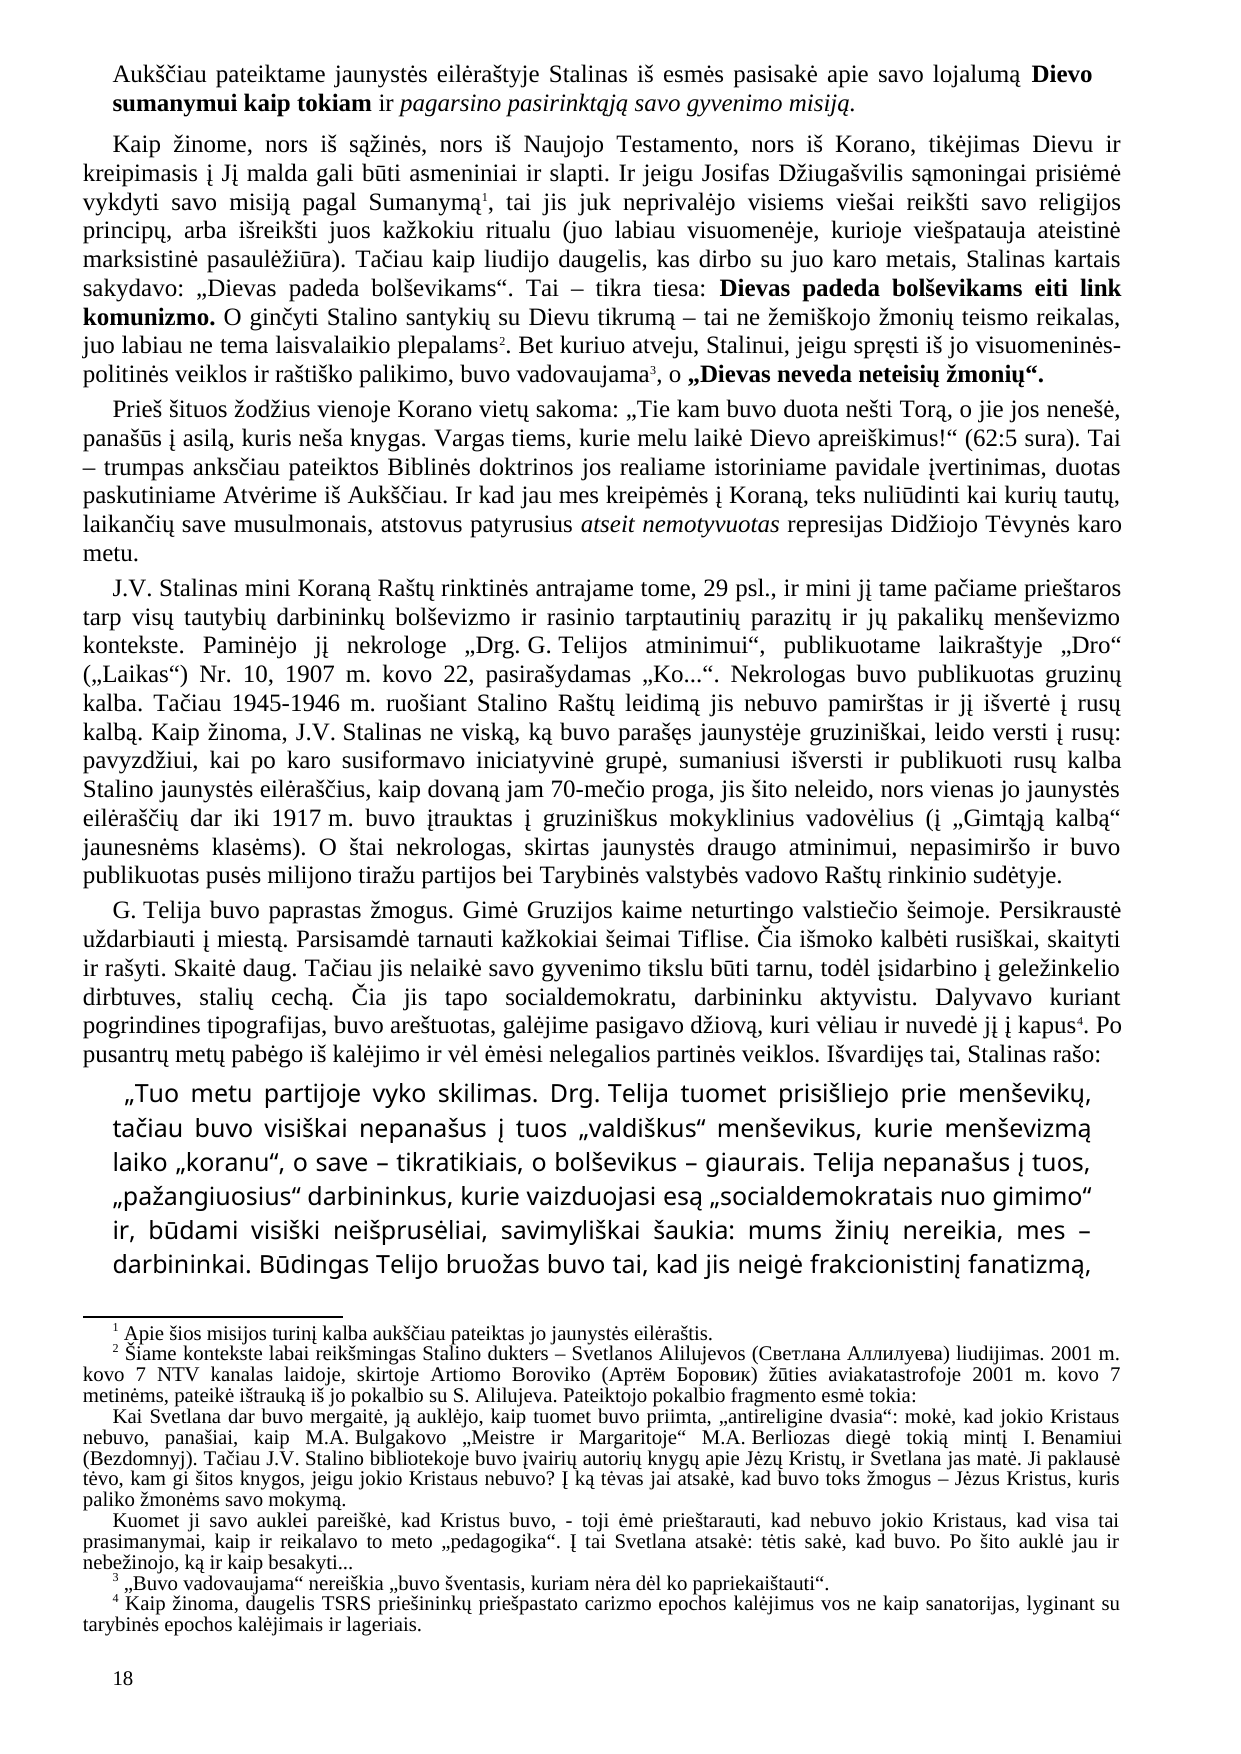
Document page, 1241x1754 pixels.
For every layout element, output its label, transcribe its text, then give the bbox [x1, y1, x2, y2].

text Aukščiau pateiktame jaunystės eilėraštyje Stalinas iš esmės pasisakė apie savo lojalumą Dievo sumanymui kaip tokiam ir pagarsino pasirinktąją savo gyvenimo misiją. [112, 59, 1092, 117]
text „Buvo vadovaujama“ nereiškia „buvo šventasis, kuriam nėra dėl ko papriekaištauti“. [83, 1573, 1122, 1594]
text Apie šios misijos turinį kalba aukščiau pateiktas jo jaunystės eilėraštis. [83, 1323, 1122, 1344]
text Šiame kontekste labai reikšmingas Stalino dukters – Svetlanos Alilujevos (Светлана Аллилуева) liudijimas. 2001 m. kovo 7 NTV kanalas laidoje, skirtoje Artiomo Boroviko (Артём Боровик) žūties aviakatastrofoje 2001 m. kovo 7 metinėms, pateikė ištrauką iš jo pokalbio su S. Alilujeva. Pateiktojo pokalbio fragmento esmė tokia: [83, 1344, 1122, 1407]
text Kai Svetlana dar buvo mergaitė, ją auklėjo, kaip tuomet buvo priimta, „antireligine dvasia“: mokė, kad jokio Kristaus nebuvo, panašiai, kaip M.A. Bulgakovo „Meistre ir Margaritoje“ M.A. Berliozas diegė tokią mintį I. Benamiui (Bezdomnyj). Tačiau J.V. Stalino bibliotekoje buvo įvairių autorių knygų apie Jėzų Kristų, ir Svetlana jas matė. Ji paklausė tėvo, kam gi šitos knygos, jeigu jokio Kristaus nebuvo? Į ką tėvas jai atsakė, kad buvo toks žmogus – Jėzus Kristus, kuris paliko žmonėms savo mokymą. [83, 1407, 1122, 1511]
text „Tuo metu partijoje vyko skilimas. Drg. Telija tuomet prisišliejo prie menševikų, tačiau buvo visiškai nepanašus į tuos „valdiškus“ menševikus, kurie menševizmą laiko „koranu“, o save – tikratikiais, o bolševikus – giaurais. Telija nepanašus į tuos, „pažangiuosius“ darbininkus, kurie vaizduojasi esą „socialdemokratais nuo gimimo“ ir, būdami visiški neišprusėliai, savimyliškai šaukia: mums žinių nereikia, mes – darbininkai. Būdingas Telijo bruožas buvo tai, kad jis neigė frakcionistinį fanatizmą, [112, 1076, 1092, 1281]
text Kuomet ji savo auklei pareiškė, kad Kristus buvo, - toji ėmė prieštarauti, kad nebuvo jokio Kristaus, kad visa tai prasimanymai, kaip ir reikalavo to meto „pedagogika“. Į tai Svetlana atsakė: tėtis sakė, kad buvo. Po šito auklė jau ir nebežinojo, ką ir kaip besakyti... [83, 1511, 1122, 1573]
text Kaip žinoma, daugelis TSRS priešininkų priešpastato carizmo epochos kalėjimus vos ne kaip sanatorijas, lyginant su tarybinės epochos kalėjimais ir lageriais. [83, 1594, 1122, 1636]
text G. Telija buvo paprastas žmogus. Gimė Gruzijos kaime neturtingo valstiečio šeimoje. Persikraustė uždarbiauti į miestą. Parsisamdė tarnauti kažkokiai šeimai Tiflise. Čia išmoko kalbėti rusiškai, skaityti ir rašyti. Skaitė daug. Tačiau jis nelaikė savo gyvenimo tikslu būti tarnu, todėl įsidarbino į geležinkelio dirbtuves, stalių cechą. Čia jis tapo socialdemokratu, darbininku aktyvistu. Dalyvavo kuriant pogrindines tipografijas, buvo areštuotas, galėjime pasigavo džiovą, kuri vėliau ir nuvedė jį į kapus. Po pusantrų metų pabėgo iš kalėjimo ir vėl ėmėsi nelegalios partinės veiklos. Išvardijęs tai, Stalinas rašo: [83, 895, 1122, 1068]
text Prieš šituos žodžius vienoje Korano vietų sakoma: „Tie kam buvo duota nešti Torą, o jie jos nenešė, panašūs į asilą, kuris neša knygas. Vargas tiems, kurie melu laikė Dievo apreiškimus!“ (62:5 sura). Tai – trumpas anksčiau pateiktos Biblinės doktrinos jos realiame istoriniame pavidale įvertinimas, duotas paskutiniame Atvėrime iš Aukščiau. Ir kad jau mes kreipėmės į Koraną, teks nuliūdinti kai kurių tautų, laikančių save musulmonais, atstovus patyrusius atseit nemotyvuotas represijas Didžiojo Tėvynės karo metu. [83, 394, 1122, 567]
text J.V. Stalinas mini Koraną Raštų rinktinės antrajame tome, 29 psl., ir mini jį tame pačiame prieštaros tarp visų tautybių darbininkų bolševizmo ir rasinio tarptautinių parazitų ir jų pakalikų menševizmo kontekste. Paminėjo jį nekrologe „Drg. G. Telijos atminimui“, publikuotame laikraštyje „Dro“ („Laikas“) Nr. 10, 1907 m. kovo 22, pasirašydamas „Ko...“. Nekrologas buvo publikuotas gruzinų kalba. Tačiau 1945-1946 m. ruošiant Stalino Raštų leidimą jis nebuvo pamirštas ir jį išvertė į rusų kalbą. Kaip žinoma, J.V. Stalinas ne viską, ką buvo parašęs jaunystėje gruziniškai, leido versti į rusų: pavyzdžiui, kai po karo susiformavo iniciatyvinė grupė, sumaniusi išversti ir publikuoti rusų kalba Stalino jaunystės eilėraščius, kaip dovaną jam 70-mečio proga, jis šito neleido, nors vienas jo jaunystės eilėraščių dar iki 1917 m. buvo įtrauktas į gruziniškus mokyklinius vadovėlius (į „Gimtąją kalbą“ jaunesnėms klasėms). O štai nekrologas, skirtas jaunystės draugo atminimui, nepasimiršo ir buvo publikuotas pusės milijono tiražu partijos bei Tarybinės valstybės vadovo Raštų rinkinio sudėtyje. [83, 573, 1122, 889]
text Kaip žinome, nors iš sąžinės, nors iš Naujojo Testamento, nors iš Korano, tikėjimas Dievu ir kreipimasis į Jį malda gali būti asmeniniai ir slapti. Ir jeigu Josifas Džiugašvilis sąmoningai prisiėmė vykdyti savo misiją pagal Sumanymą, tai jis juk neprivalėjo visiems viešai reikšti savo religijos principų, arba išreikšti juos kažkokiu ritualu (juo labiau visuomenėje, kurioje viešpatauja ateistinė marksistinė pasaulėžiūra). Tačiau kaip liudijo daugelis, kas dirbo su juo karo metais, Stalinas kartais sakydavo: „Dievas padeda bolševikams“. Tai – tikra tiesa: Dievas padeda bolševikams eiti link komunizmo. O ginčyti Stalino santykių su Dievu tikrumą – tai ne žemiškojo žmonių teismo reikalas, juo labiau ne tema laisvalaikio plepalams. Bet kuriuo atveju, Stalinui, jeigu spręsti iš jo visuomeninės-politinės veiklos ir raštiško palikimo, buvo vadovaujama, o „Dievas neveda neteisių žmonių“. [83, 129, 1122, 388]
